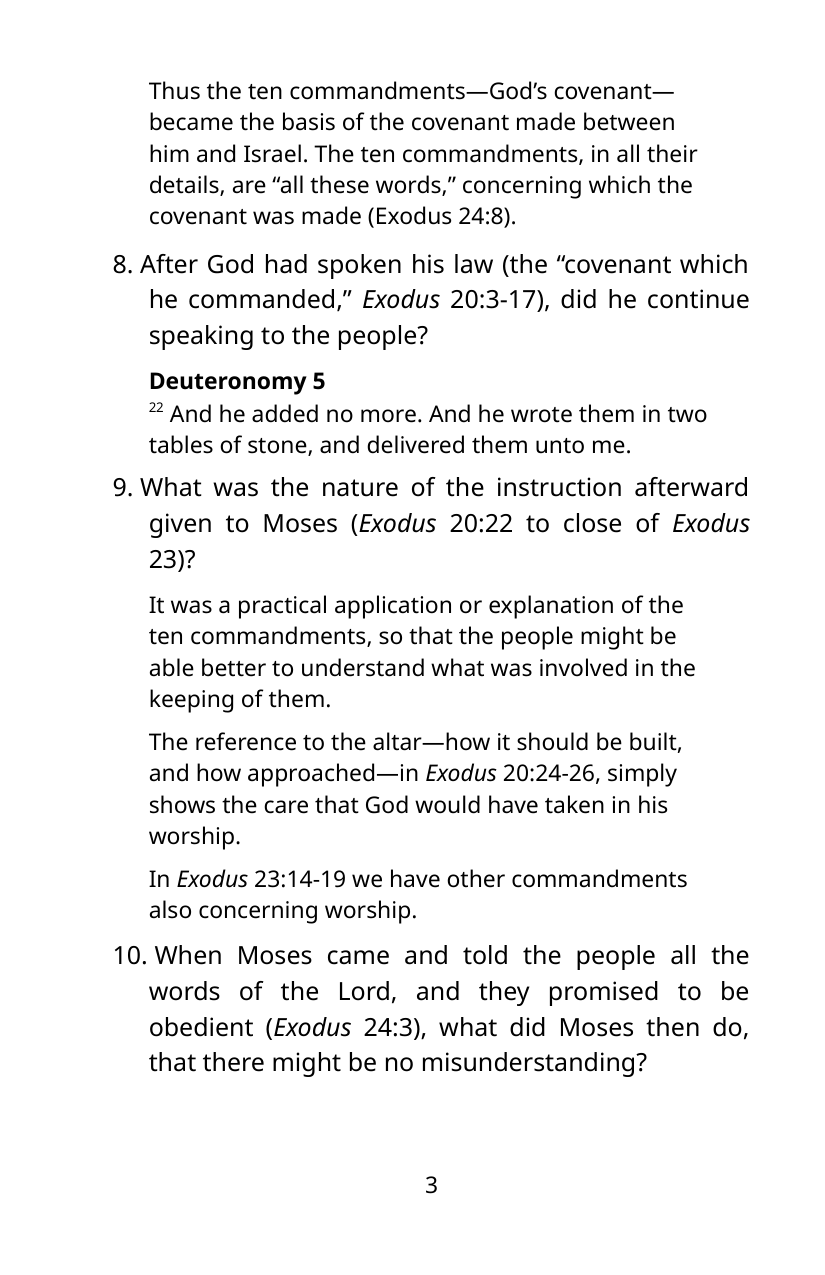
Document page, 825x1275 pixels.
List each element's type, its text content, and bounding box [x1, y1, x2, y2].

text Thus the ten commandments—God’s covenant—became the basis of the covenant made between him and Israel. The ten commandments, in all their details, are “all these words,” concerning which the covenant was made (Exodus 24:8). [148, 75, 714, 231]
list What was the nature of the instruction afterward given to Moses (Exodus 20:22 to close of Exodus 23)? [112, 470, 750, 575]
text Deuteronomy 5 [148, 366, 750, 397]
text The reference to the altar—how it should be built, and how approached—in Exodus 20:24-26, simply shows the care that God would have taken in his worship. [148, 726, 714, 851]
text In Exodus 23:14-19 we have other commandments also concerning worship. [148, 863, 714, 926]
list After God had spoken his law (the “covenant which he commanded,” Exodus 20:3-17), did he continue speaking to the people? [112, 246, 750, 352]
list When Moses came and told the people all the words of the Lord, and they promised to be obedient (Exodus 24:3), what did Moses then do, that there might be no misunderstanding? [112, 938, 750, 1079]
text 22 And he added no more. And he wrote them in two tables of stone, and delivered them unto me. [148, 398, 714, 461]
text It was a practical application or explanation of the ten commandments, so that the people might be able better to understand what was involved in the keeping of them. [148, 589, 714, 714]
